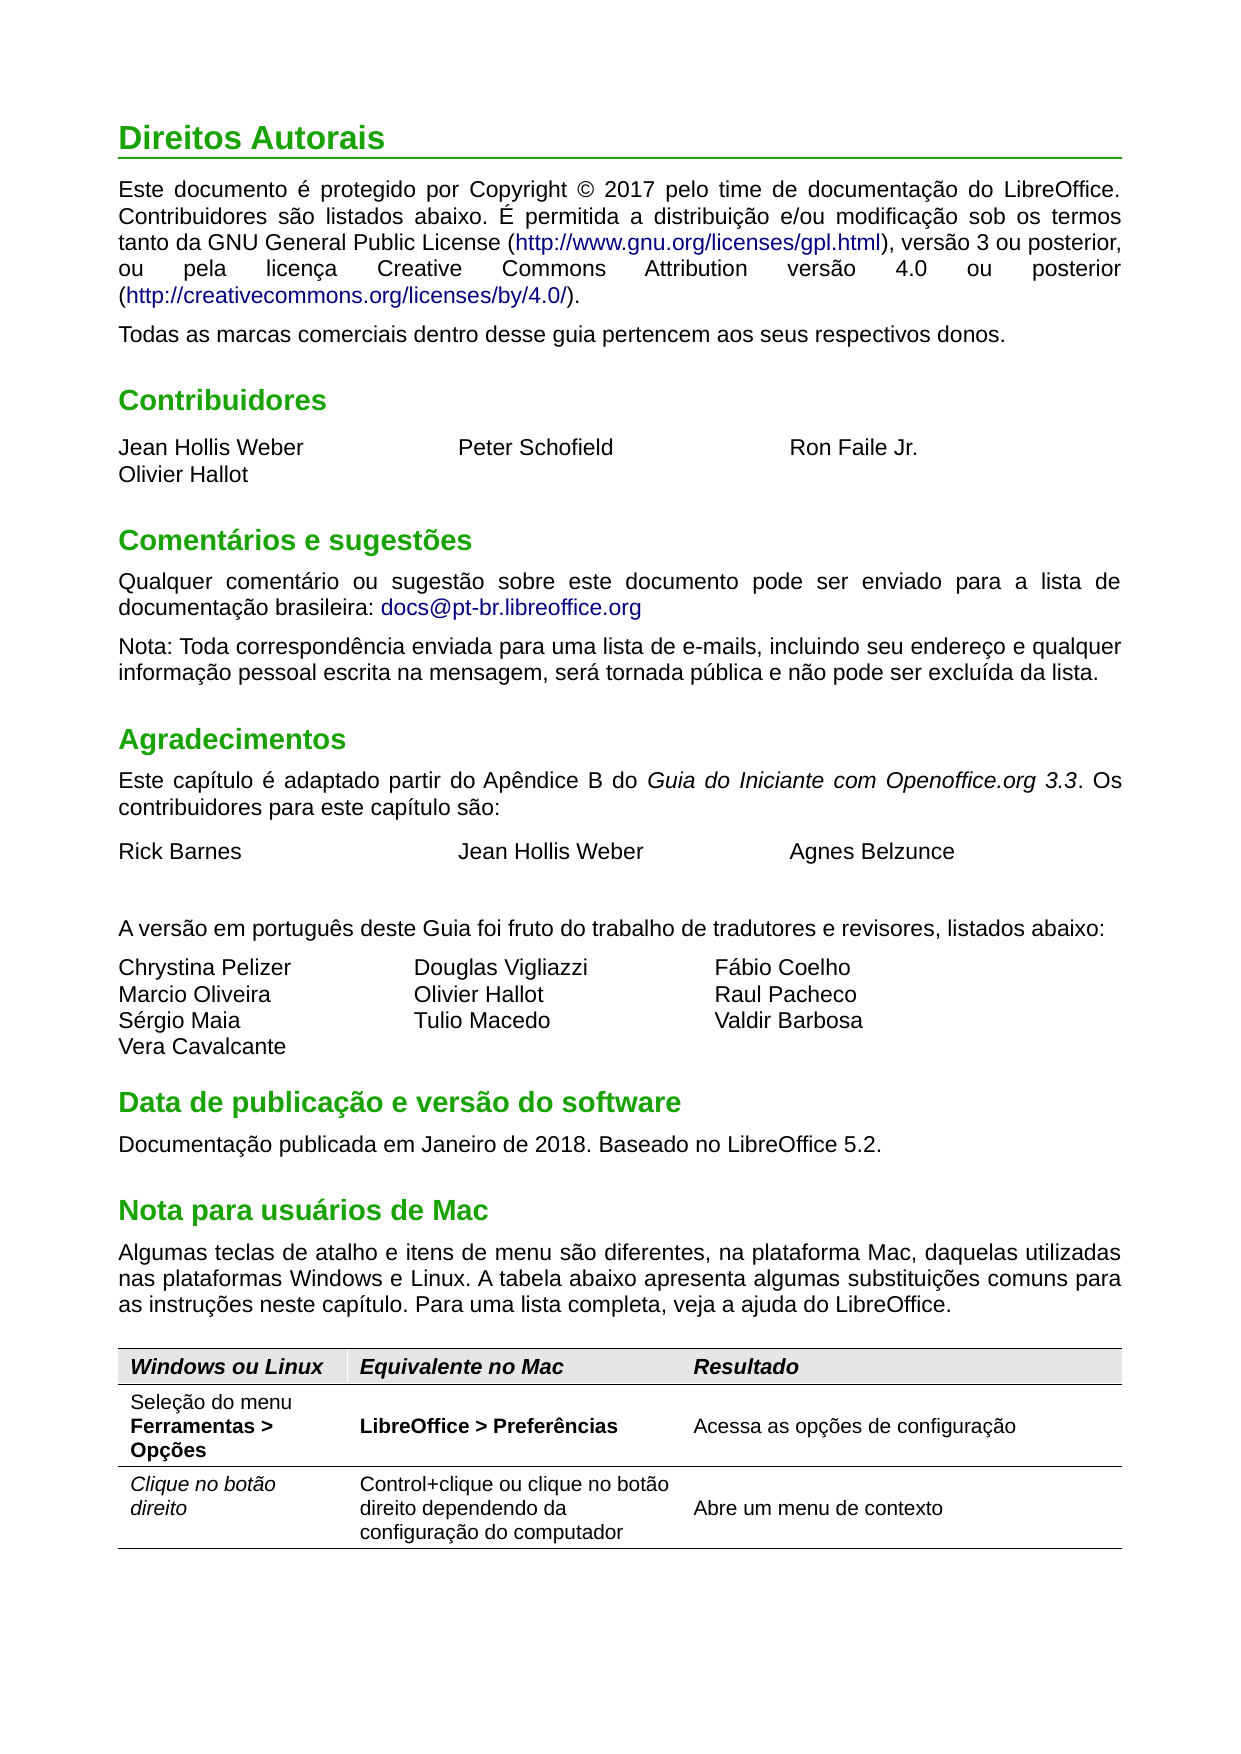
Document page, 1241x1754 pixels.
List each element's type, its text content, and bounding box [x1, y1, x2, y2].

table_cell Seleção do menu Ferramentas > Opções [118, 1385, 347, 1466]
table_header Jean Hollis Weber [118, 434, 458, 461]
table_header Jean Hollis Weber [458, 838, 789, 865]
text Qualquer comentário ou sugestão sobre este documento pode ser enviado para a lista de documentação brasileira: docs@pt-br.libreoffice.org [118, 568, 1122, 621]
table_header Fábio Coelho [714, 954, 1122, 981]
table_cell Olivier Hallot [414, 981, 714, 1007]
text Este capítulo é adaptado partir do Apêndice B do Guia do Iniciante com Openoffice.org 3.3. Os contribuidores para este capítulo são: [118, 767, 1122, 820]
subtitle Data de publicação e versão do software [118, 1085, 1122, 1119]
table_header Douglas Vigliazzi [414, 954, 714, 981]
table_cell Tulio Macedo [414, 1007, 714, 1033]
table_cell [789, 461, 1122, 487]
table_cell [714, 1033, 1122, 1062]
text Todas as marcas comerciais dentro desse guia pertencem aos seus respectivos donos. [118, 321, 1122, 347]
table_cell [414, 1033, 714, 1062]
subtitle Nota para usuários de Mac [118, 1193, 1122, 1227]
text A versão em português deste Guia foi fruto do trabalho de tradutores e revisores, listados abaixo: [118, 915, 1122, 942]
table_header Equivalente no Mac [348, 1349, 681, 1383]
table_cell Sérgio Maia [118, 1007, 414, 1033]
table_cell Olivier Hallot [118, 461, 458, 487]
table_header Windows ou Linux [118, 1349, 347, 1383]
text Este documento é protegido por Copyright © 2017 pelo time de documentação do LibreOffice. Contribuidores são listados abaixo. É permitida a distribuição e/ou modificação sob os termos tanto da GNU General Public License (http://www.gnu.org/licenses/gpl.html), versão 3 ou posterior, ou pela licença Creative Commons Attribution versão 4.0 ou posterior (http://creativecommons.org/licenses/by/4.0/). [118, 176, 1122, 308]
table_header Peter Schofield [458, 434, 789, 461]
subtitle Agradecimentos [118, 722, 1122, 755]
table_cell Raul Pacheco [714, 981, 1122, 1007]
table_cell Abre um menu de contexto [681, 1467, 1122, 1548]
table_cell Marcio Oliveira [118, 981, 414, 1007]
table_cell Valdir Barbosa [714, 1007, 1122, 1033]
table_header Agnes Belzunce [789, 838, 1122, 865]
table_header Rick Barnes [118, 838, 458, 865]
table_cell Acessa as opções de configuração [681, 1385, 1122, 1466]
subtitle Comentários e sugestões [118, 522, 1122, 556]
table_header Resultado [681, 1349, 1122, 1383]
text Algumas teclas de atalho e itens de menu são diferentes, na plataforma Mac, daquelas utilizadas nas plataformas Windows e Linux. A tabela abaixo apresenta algumas substituições comuns para as instruções neste capítulo. Para uma lista completa, veja a ajuda do LibreOffice. [118, 1238, 1122, 1317]
subtitle Contribuidores [118, 383, 1122, 417]
table_cell Clique no botão direito [118, 1467, 347, 1548]
text Nota: Toda correspondência enviada para uma lista de e-mails, incluindo seu endereço e qualquer informação pessoal escrita na mensagem, será tornada pública e não pode ser excluída da lista. [118, 633, 1122, 686]
table_cell LibreOffice > Preferências [348, 1385, 681, 1466]
subtitle Direitos Autorais [118, 118, 1122, 157]
text Documentação publicada em Janeiro de 2018. Baseado no LibreOffice 5.2. [118, 1131, 1122, 1157]
table_header Ron Faile Jr. [789, 434, 1122, 461]
table_cell Vera Cavalcante [118, 1033, 414, 1062]
table_cell Control+clique ou clique no botão direito dependendo da configuração do computador [348, 1467, 681, 1548]
table_cell [458, 461, 789, 487]
table_header Chrystina Pelizer [118, 954, 414, 981]
